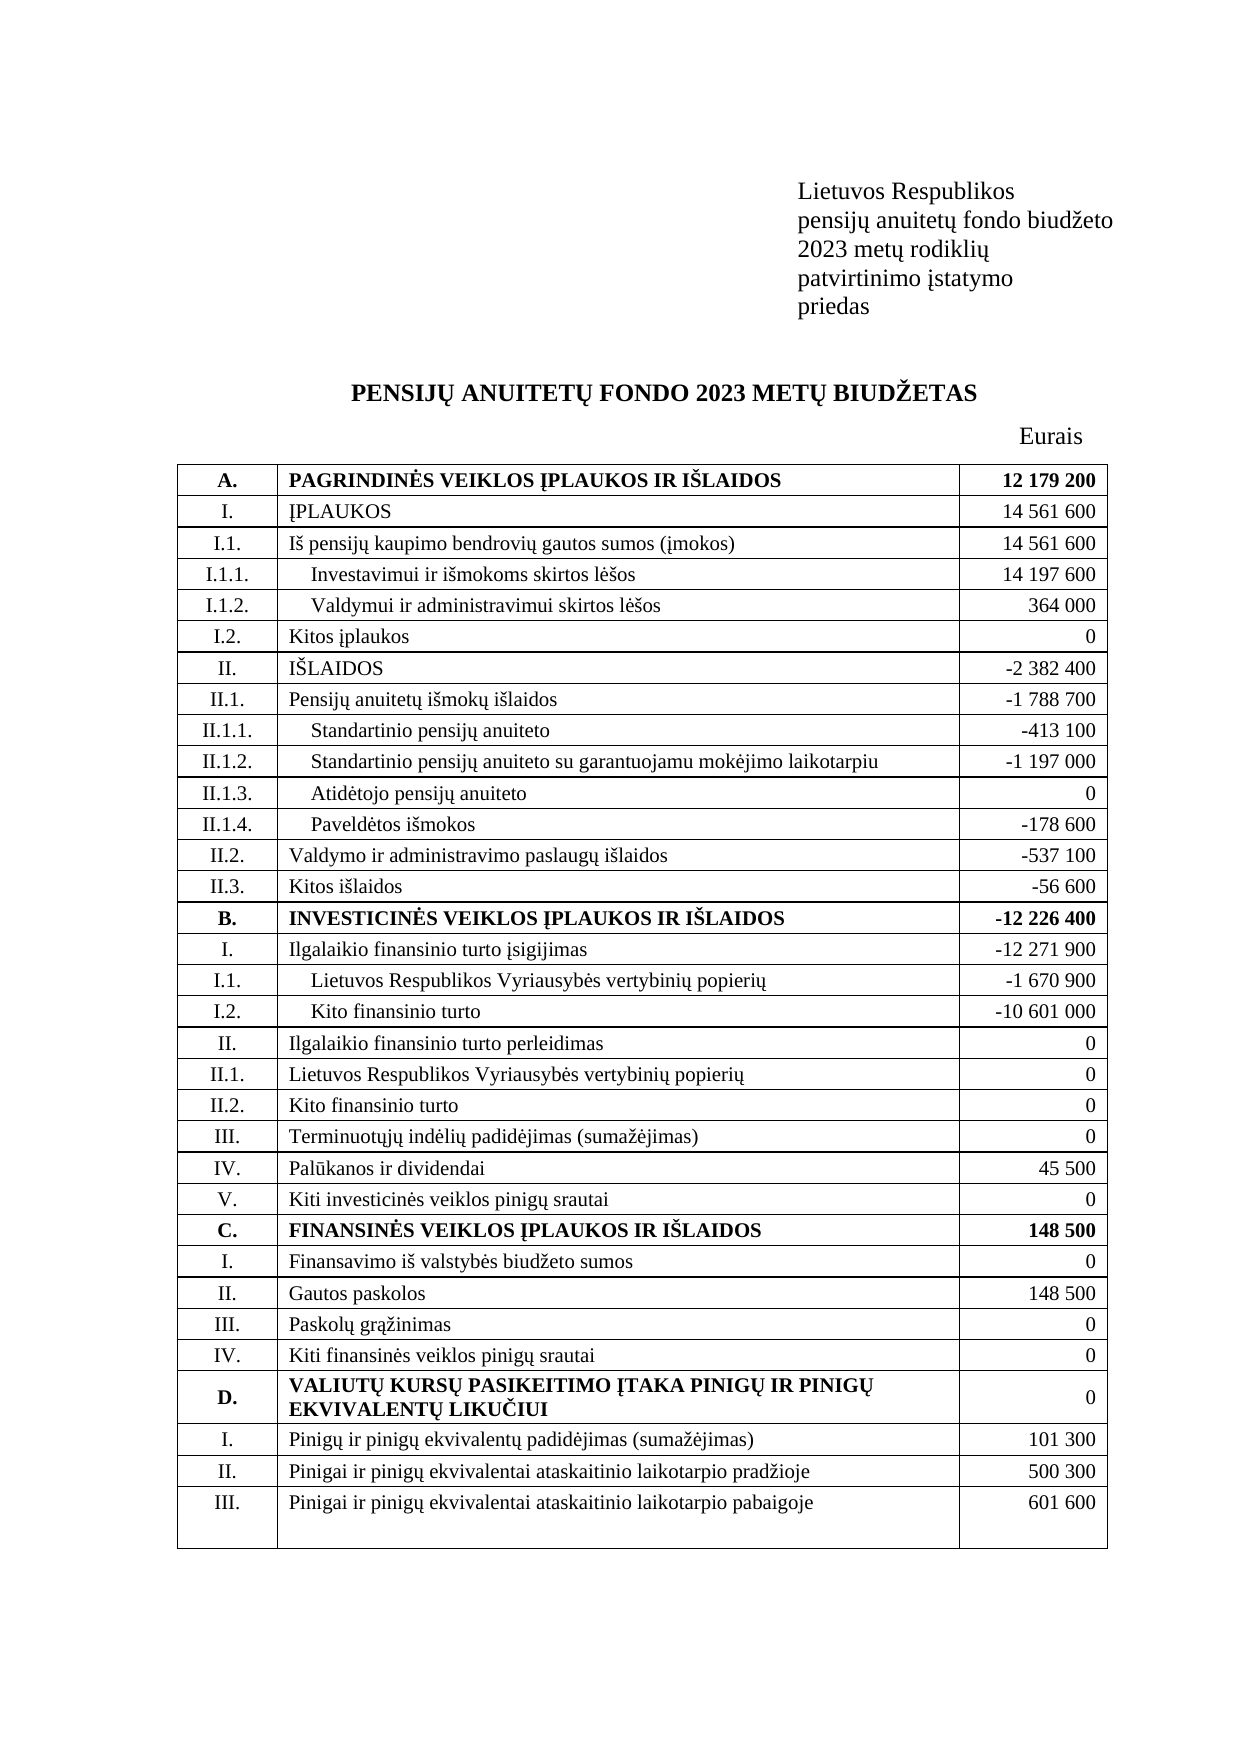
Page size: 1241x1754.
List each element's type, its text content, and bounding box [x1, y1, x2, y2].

table_cell D. [178, 1371, 277, 1423]
table_cell 0 [960, 1028, 1107, 1058]
text Lietuvos Respublikos [797, 176, 1152, 205]
table_cell Kitos išlaidos [278, 871, 959, 901]
table_cell II.1.1. [178, 715, 277, 745]
table_cell VALIUTŲ KURSŲ PASIKEITIMO ĮTAKA PINIGŲ IR PINIGŲ EKVIVALENTŲ LIKUČIUI [278, 1371, 959, 1423]
table_cell III. [178, 1121, 277, 1151]
table_cell Ilgalaikio finansinio turto perleidimas [278, 1028, 959, 1058]
table_cell Atidėtojo pensijų anuiteto [278, 778, 959, 808]
table_cell II.1.2. [178, 746, 277, 776]
table_cell [278, 1517, 959, 1548]
table_cell Valdymo ir administravimo paslaugų išlaidos [278, 840, 959, 870]
table_cell [960, 1517, 1107, 1548]
table_cell I. [178, 934, 277, 964]
table_header PAGRINDINĖS VEIKLOS ĮPLAUKOS IR IŠLAIDOS [278, 465, 959, 495]
table_cell II. [178, 653, 277, 683]
table_cell 14 561 600 [960, 528, 1107, 558]
table_cell 148 500 [960, 1278, 1107, 1308]
table_cell III. [178, 1487, 277, 1517]
table_cell Standartinio pensijų anuiteto su garantuojamu mokėjimo laikotarpiu [278, 746, 959, 776]
table_cell I. [178, 1246, 277, 1276]
table_cell 45 500 [960, 1153, 1107, 1183]
table_cell I. [178, 1424, 277, 1454]
text PENSIJŲ ANUITETŲ FONDO 2023 METŲ BIUDŽETAS [177, 378, 1152, 406]
table_cell II.2. [178, 1090, 277, 1120]
table_cell Kito finansinio turto [278, 996, 959, 1026]
table_cell II.1.3. [178, 778, 277, 808]
table_cell Valdymui ir administravimui skirtos lėšos [278, 590, 959, 620]
table_cell B. [178, 903, 277, 933]
table_cell Paveldėtos išmokos [278, 809, 959, 839]
table_cell -537 100 [960, 840, 1107, 870]
table_cell 0 [960, 1090, 1107, 1120]
table_cell [178, 1517, 277, 1548]
table_cell 0 [960, 1121, 1107, 1151]
table_cell 14 561 600 [960, 496, 1107, 526]
table_cell Pensijų anuitetų išmokų išlaidos [278, 684, 959, 714]
table_cell Paskolų grąžinimas [278, 1309, 959, 1339]
table_cell Gautos paskolos [278, 1278, 959, 1308]
table_cell 0 [960, 778, 1107, 808]
text patvirtinimo įstatymo [797, 263, 1152, 291]
text Eurais [177, 421, 1152, 449]
table_header 12 179 200 [960, 465, 1107, 495]
table_cell 0 [960, 1246, 1107, 1276]
table_cell 0 [960, 1184, 1107, 1214]
table_cell Lietuvos Respublikos Vyriausybės vertybinių popierių [278, 1059, 959, 1089]
table_cell -12 226 400 [960, 903, 1107, 933]
table_cell IŠLAIDOS [278, 653, 959, 683]
table_cell 601 600 [960, 1487, 1107, 1517]
table_cell 14 197 600 [960, 559, 1107, 589]
table_cell I.1.2. [178, 590, 277, 620]
table_cell -1 197 000 [960, 746, 1107, 776]
table_cell II.3. [178, 871, 277, 901]
table_cell II. [178, 1278, 277, 1308]
table_cell -56 600 [960, 871, 1107, 901]
table_cell II. [178, 1028, 277, 1058]
table_cell -10 601 000 [960, 996, 1107, 1026]
table_cell Pinigų ir pinigų ekvivalentų padidėjimas (sumažėjimas) [278, 1424, 959, 1454]
table_cell Iš pensijų kaupimo bendrovių gautos sumos (įmokos) [278, 528, 959, 558]
table_cell -1 788 700 [960, 684, 1107, 714]
table_cell V. [178, 1184, 277, 1214]
text priedas [797, 291, 1152, 320]
table_cell I.2. [178, 621, 277, 651]
table_cell III. [178, 1309, 277, 1339]
table_cell Standartinio pensijų anuiteto [278, 715, 959, 745]
table_cell II. [178, 1456, 277, 1486]
table_cell Terminuotųjų indėlių padidėjimas (sumažėjimas) [278, 1121, 959, 1151]
table_cell Investavimui ir išmokoms skirtos lėšos [278, 559, 959, 589]
table_cell I.1. [178, 528, 277, 558]
table_cell INVESTICINĖS VEIKLOS ĮPLAUKOS IR IŠLAIDOS [278, 903, 959, 933]
text pensijų anuitetų fondo biudžeto 2023 metų rodiklių [797, 205, 1152, 263]
table_cell I.1.1. [178, 559, 277, 589]
table_cell II.1. [178, 1059, 277, 1089]
table_cell II.2. [178, 840, 277, 870]
table_cell 0 [960, 1371, 1107, 1423]
table_cell -1 670 900 [960, 965, 1107, 995]
table_cell Kiti investicinės veiklos pinigų srautai [278, 1184, 959, 1214]
table_cell -413 100 [960, 715, 1107, 745]
table_cell -2 382 400 [960, 653, 1107, 683]
table_cell 101 300 [960, 1424, 1107, 1454]
table_cell I.1. [178, 965, 277, 995]
table_cell Lietuvos Respublikos Vyriausybės vertybinių popierių [278, 965, 959, 995]
table_cell I. [178, 496, 277, 526]
table_cell 0 [960, 1340, 1107, 1370]
table_cell 0 [960, 1309, 1107, 1339]
table_cell C. [178, 1215, 277, 1245]
table_cell IV. [178, 1340, 277, 1370]
table_cell Palūkanos ir dividendai [278, 1153, 959, 1183]
table_cell -12 271 900 [960, 934, 1107, 964]
table_cell Finansavimo iš valstybės biudžeto sumos [278, 1246, 959, 1276]
table_cell -178 600 [960, 809, 1107, 839]
table_cell I.2. [178, 996, 277, 1026]
table_header A. [178, 465, 277, 495]
table_cell 364 000 [960, 590, 1107, 620]
table_cell 500 300 [960, 1456, 1107, 1486]
table_cell ĮPLAUKOS [278, 496, 959, 526]
table_cell Ilgalaikio finansinio turto įsigijimas [278, 934, 959, 964]
table_cell Pinigai ir pinigų ekvivalentai ataskaitinio laikotarpio pabaigoje [278, 1487, 959, 1517]
table_cell Kitos įplaukos [278, 621, 959, 651]
table_cell 0 [960, 621, 1107, 651]
table_cell Kiti finansinės veiklos pinigų srautai [278, 1340, 959, 1370]
table_cell IV. [178, 1153, 277, 1183]
table_cell Pinigai ir pinigų ekvivalentai ataskaitinio laikotarpio pradžioje [278, 1456, 959, 1486]
table_cell II.1. [178, 684, 277, 714]
table_cell FINANSINĖS VEIKLOS ĮPLAUKOS IR IŠLAIDOS [278, 1215, 959, 1245]
table_cell Kito finansinio turto [278, 1090, 959, 1120]
table_cell 0 [960, 1059, 1107, 1089]
table_cell 148 500 [960, 1215, 1107, 1245]
table_cell II.1.4. [178, 809, 277, 839]
